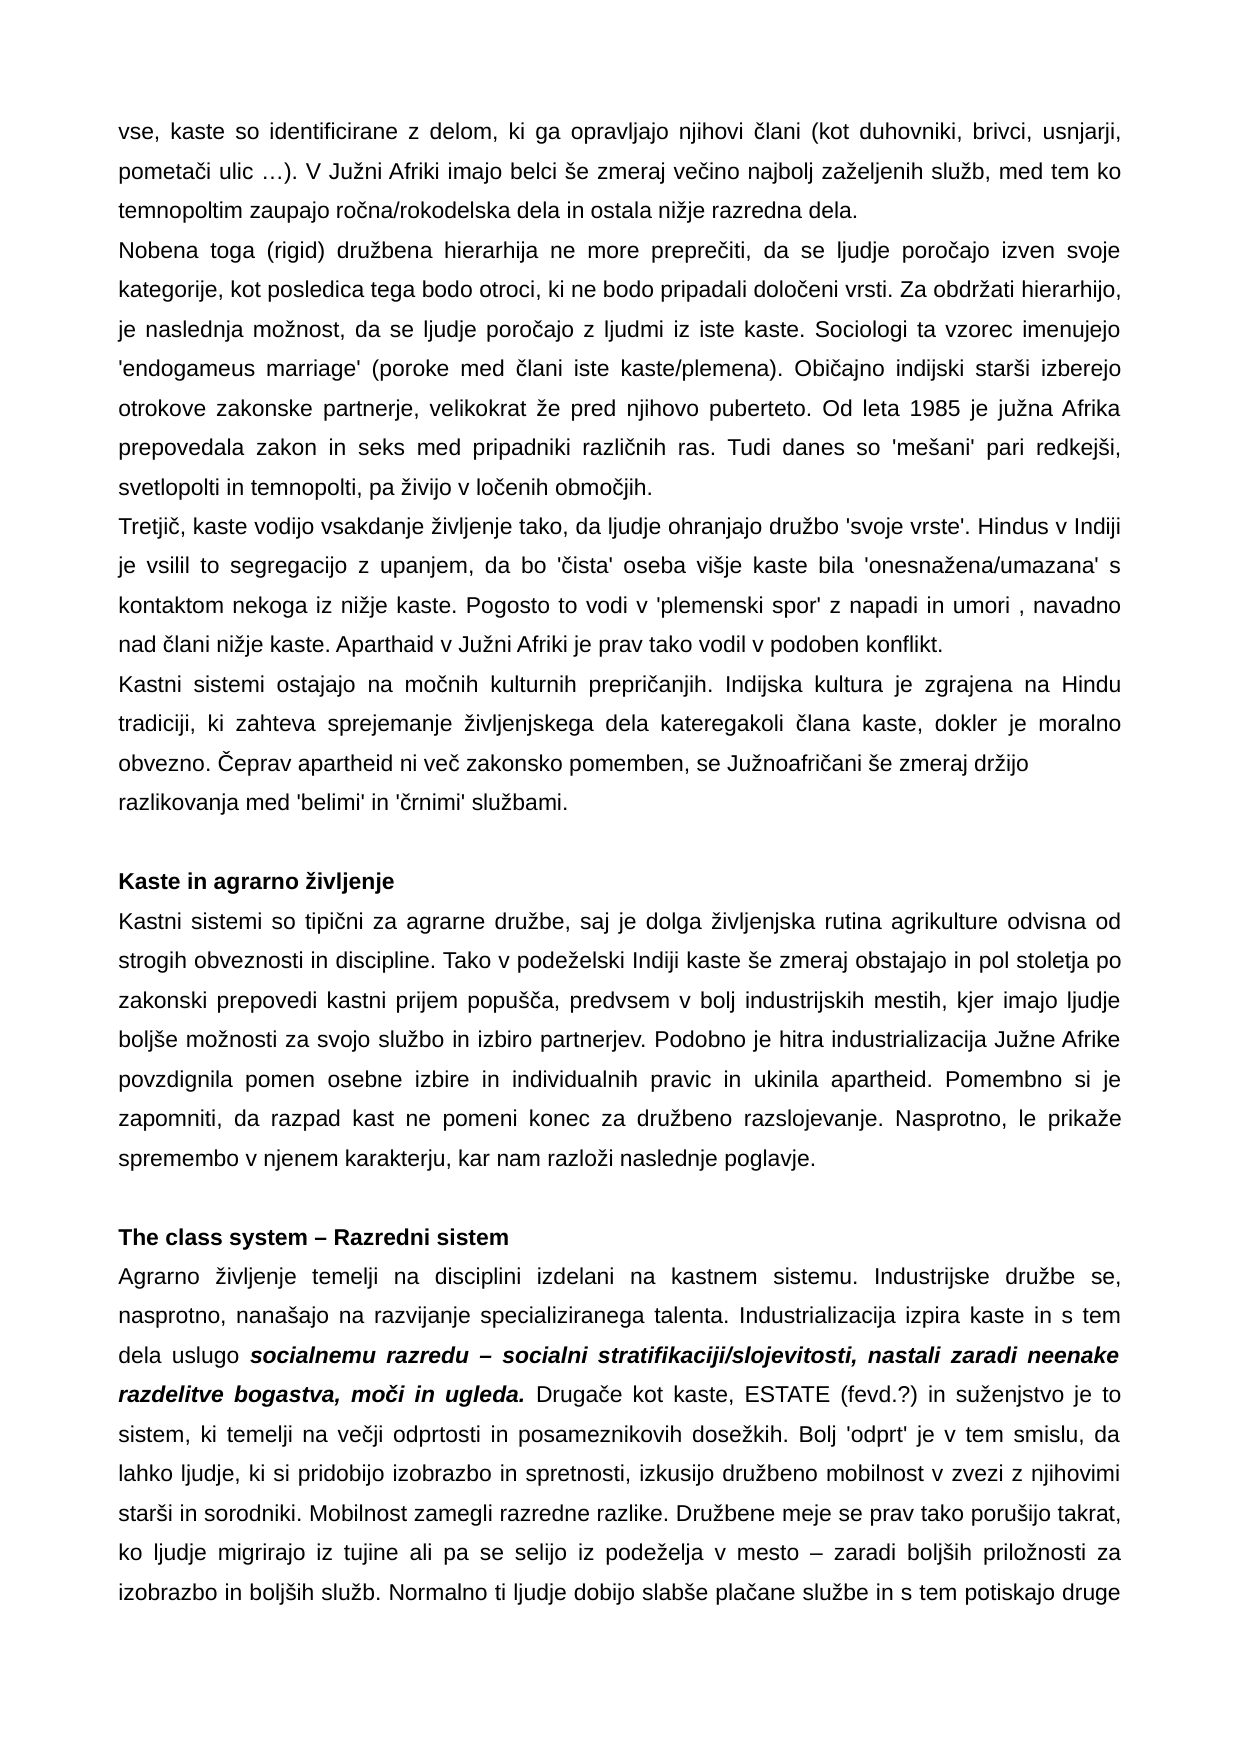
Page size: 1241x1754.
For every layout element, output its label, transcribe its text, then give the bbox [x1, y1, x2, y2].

text vse, kaste so identificirane z delom, ki ga opravljajo njihovi člani (kot duhovniki, brivci, usnjarji, pometači ulic …). V Južni Afriki imajo belci še zmeraj večino najbolj zaželjenih služb, med tem ko temnopoltim zaupajo ročna/rokodelska dela in ostala nižje razredna dela. [118, 118, 1122, 223]
text razlikovanja med 'belimi' in 'črnimi' službami. [118, 789, 1122, 816]
text Kaste in agrarno življenje [118, 868, 1122, 894]
text The class system – Razredni sistem [118, 1223, 1122, 1250]
text Kastni sistemi ostajajo na močnih kulturnih prepričanjih. Indijska kultura je zgrajena na Hindu tradiciji, ki zahteva sprejemanje življenjskega dela kateregakoli člana kaste, dokler je moralno obvezno. Čeprav apartheid ni več zakonsko pomemben, se Južnoafričani še zmeraj držijo [118, 671, 1122, 776]
text Tretjič, kaste vodijo vsakdanje življenje tako, da ljudje ohranjajo družbo 'svoje vrste'. Hindus v Indiji je vsilil to segregacijo z upanjem, da bo 'čista' oseba višje kaste bila 'onesnažena/umazana' s kontaktom nekoga iz nižje kaste. Pogosto to vodi v 'plemenski spor' z napadi in umori , navadno nad člani nižje kaste. Aparthaid v Južni Afriki je prav tako vodil v podoben konflikt. [118, 513, 1122, 658]
text Nobena toga (rigid) družbena hierarhija ne more preprečiti, da se ljudje poročajo izven svoje kategorije, kot posledica tega bodo otroci, ki ne bodo pripadali določeni vrsti. Za obdržati hierarhijo, je naslednja možnost, da se ljudje poročajo z ljudmi iz iste kaste. Sociologi ta vzorec imenujejo 'endogameus marriage' (poroke med člani iste kaste/plemena). Običajno indijski starši izberejo otrokove zakonske partnerje, velikokrat že pred njihovo puberteto. Od leta 1985 je južna Afrika prepovedala zakon in seks med pripadniki različnih ras. Tudi danes so 'mešani' pari redkejši, svetlopolti in temnopolti, pa živijo v ločenih območjih. [118, 237, 1122, 500]
text Agrarno življenje temelji na disciplini izdelani na kastnem sistemu. Industrijske družbe se, nasprotno, nanašajo na razvijanje specializiranega talenta. Industrializacija izpira kaste in s tem dela uslugo socialnemu razredu – socialni stratifikaciji/slojevitosti, nastali zaradi neenake razdelitve bogastva, moči in ugleda. Drugače kot kaste, ESTATE (fevd.?) in suženjstvo je to sistem, ki temelji na večji odprtosti in posameznikovih dosežkih. Bolj 'odprt' je v tem smislu, da lahko ljudje, ki si pridobijo izobrazbo in spretnosti, izkusijo družbeno mobilnost v zvezi z njihovimi starši in sorodniki. Mobilnost zamegli razredne razlike. Družbene meje se prav tako porušijo takrat, ko ljudje migrirajo iz tujine ali pa se selijo iz podeželja v mesto – zaradi boljših priložnosti za izobrazbo in boljših služb. Normalno ti ljudje dobijo slabše plačane službe in s tem potiskajo druge [118, 1263, 1122, 1605]
text Kastni sistemi so tipični za agrarne družbe, saj je dolga življenjska rutina agrikulture odvisna od strogih obveznosti in discipline. Tako v podeželski Indiji kaste še zmeraj obstajajo in pol stoletja po zakonski prepovedi kastni prijem popušča, predvsem v bolj industrijskih mestih, kjer imajo ljudje boljše možnosti za svojo službo in izbiro partnerjev. Podobno je hitra industrializacija Južne Afrike povzdignila pomen osebne izbire in individualnih pravic in ukinila apartheid. Pomembno si je zapomniti, da razpad kast ne pomeni konec za družbeno razslojevanje. Nasprotno, le prikaže spremembo v njenem karakterju, kar nam razloži naslednje poglavje. [118, 908, 1122, 1171]
